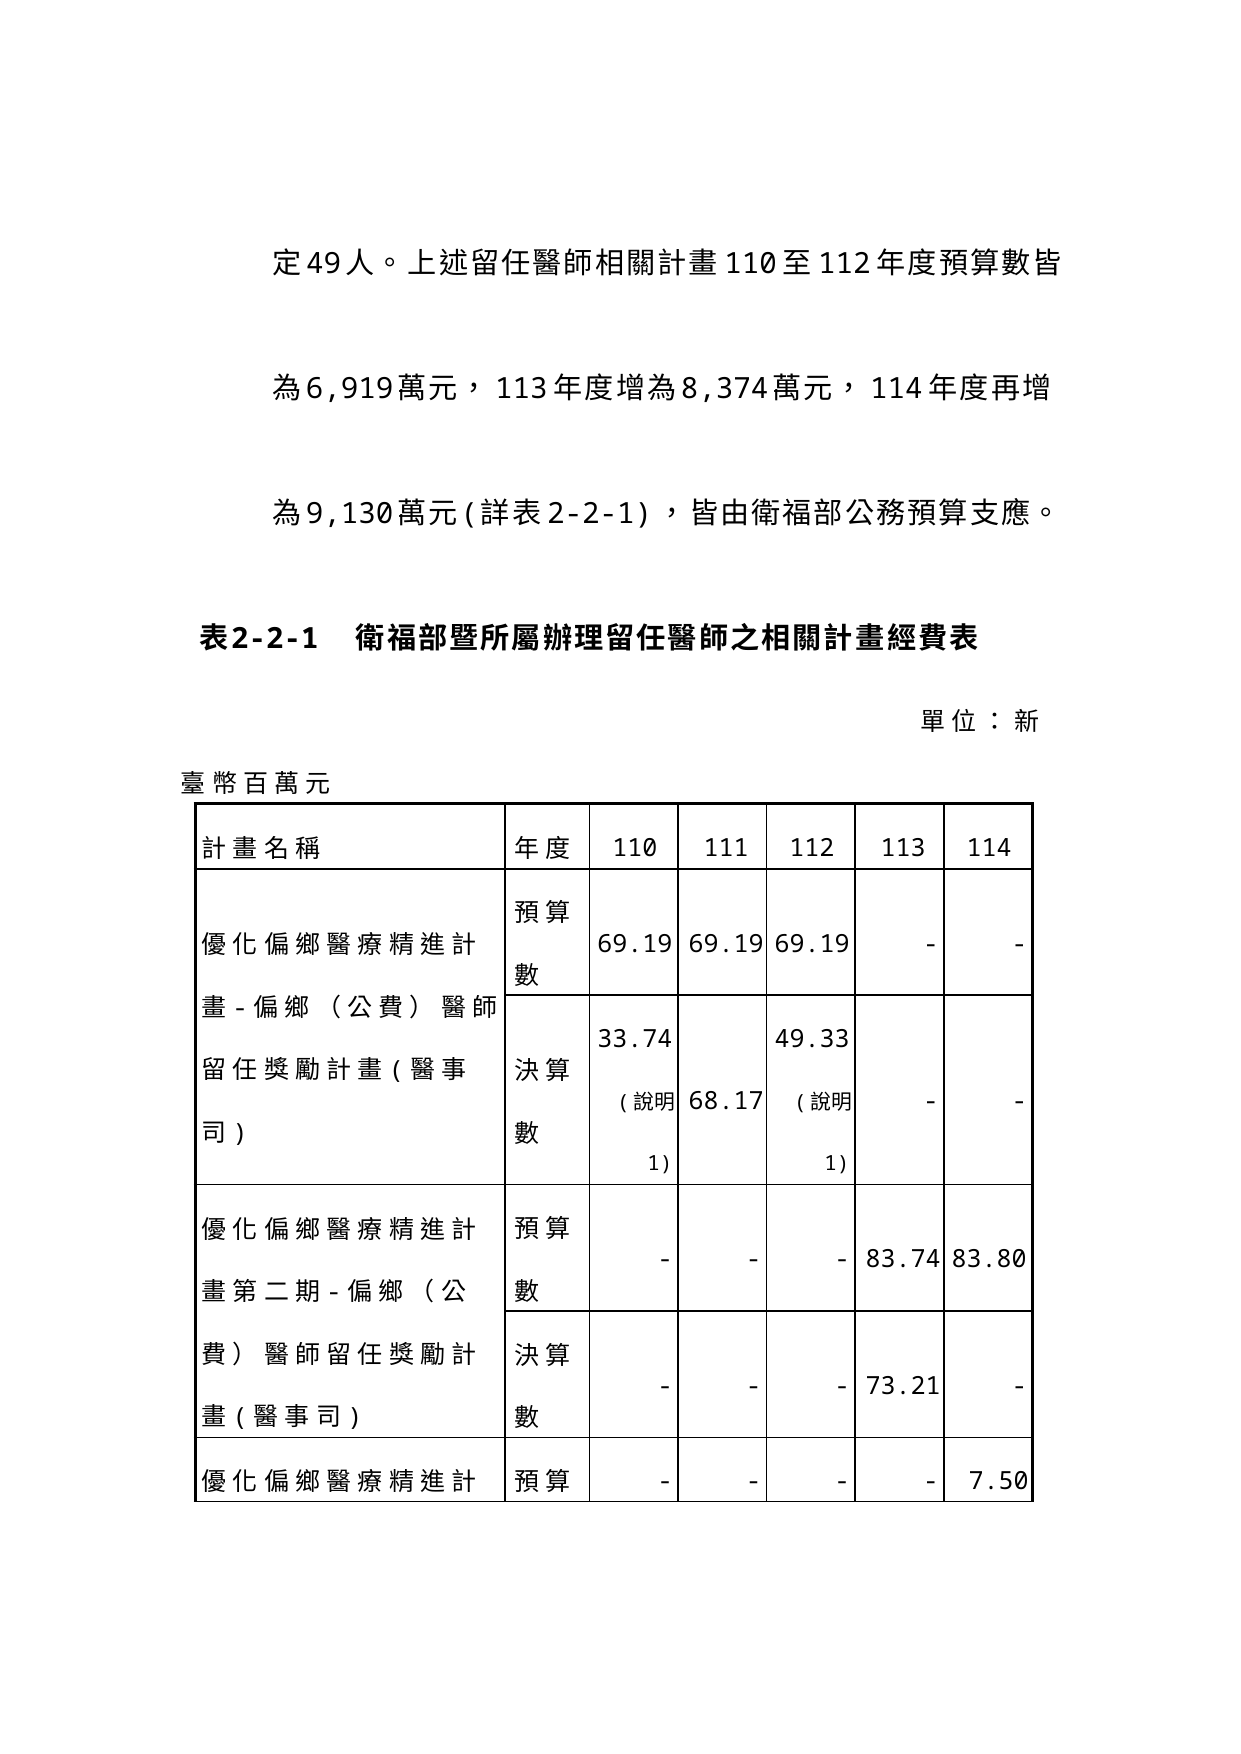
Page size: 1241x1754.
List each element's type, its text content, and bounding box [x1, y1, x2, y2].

table_header 110 [590, 805, 677, 868]
table_cell - [856, 996, 943, 1183]
table_cell - [679, 1438, 766, 1501]
table_cell 69.19 [590, 870, 677, 994]
table_cell - [945, 870, 1031, 994]
table_cell - [767, 1185, 854, 1310]
table_header 計畫名稱 [197, 805, 504, 868]
table_cell 83.74 [856, 1185, 943, 1310]
table_header 111 [679, 805, 766, 868]
table_cell 決算數 [506, 996, 589, 1183]
table_cell - [856, 1438, 943, 1501]
text 單位：新臺幣百萬元 [177, 677, 1063, 802]
table_header 年度 [506, 805, 589, 868]
table_cell - [767, 1312, 854, 1437]
table_cell - [856, 870, 943, 994]
table_cell 預算數 [506, 1185, 589, 1310]
table_cell 決算數 [506, 1312, 589, 1437]
table_cell 預算數 [506, 870, 589, 994]
table_cell 69.19 [767, 870, 854, 994]
table_cell 預算 [506, 1438, 589, 1501]
table_header 114 [945, 805, 1031, 868]
table_cell 33.74 (說明1) [590, 996, 677, 1183]
table_cell - [590, 1312, 677, 1437]
table_cell - [767, 1438, 854, 1501]
table_cell 83.80 [945, 1185, 1031, 1310]
table_cell 69.19 [679, 870, 766, 994]
table_cell - [590, 1185, 677, 1310]
table_cell 49.33 (說明1) [767, 996, 854, 1183]
table_cell 優化偏鄉醫療精進計 [197, 1438, 504, 1501]
table_header 112 [767, 805, 854, 868]
table_cell - [679, 1312, 766, 1437]
table_cell - [945, 996, 1031, 1183]
table_cell - [679, 1185, 766, 1310]
text 表2-2-1 衛福部暨所屬辦理留任醫師之相關計畫經費表 [177, 552, 1063, 677]
table_cell 優化偏鄉醫療精進計畫第二期-偏鄉（公費）醫師留任獎勵計畫(醫事司) [197, 1185, 504, 1437]
table_header 113 [856, 805, 943, 868]
table_cell - [590, 1438, 677, 1501]
text 衛福部109年度起辦理「偏鄉公費醫師留任獎勵計畫」（第1期），補助服務期滿之公費醫師至高度偏遠地區、偏遠地區之醫院服務，於服務期滿一年，依偏遠程度每年補助各機關120至180萬元。113年度起辦理「偏鄉醫師留任獎勵計畫」（第2期），對象擴至非公費醫師，每年補助50名醫師，113年度實際補助51人，114年核定49人。上述留任醫師相關計畫110至112年度預算數皆為6,919萬元，113年度增為8,374萬元，114年度再增為9,130萬元(詳表2-2-1)，皆由衛福部公務預算支應。 [266, 177, 1063, 552]
table_cell 7.50 [945, 1438, 1031, 1501]
table_cell 優化偏鄉醫療精進計畫-偏鄉（公費）醫師留任獎勵計畫(醫事司) [197, 870, 504, 1183]
table_cell - [945, 1312, 1031, 1437]
table_cell 73.21 [856, 1312, 943, 1437]
table_cell 68.17 [679, 996, 766, 1183]
